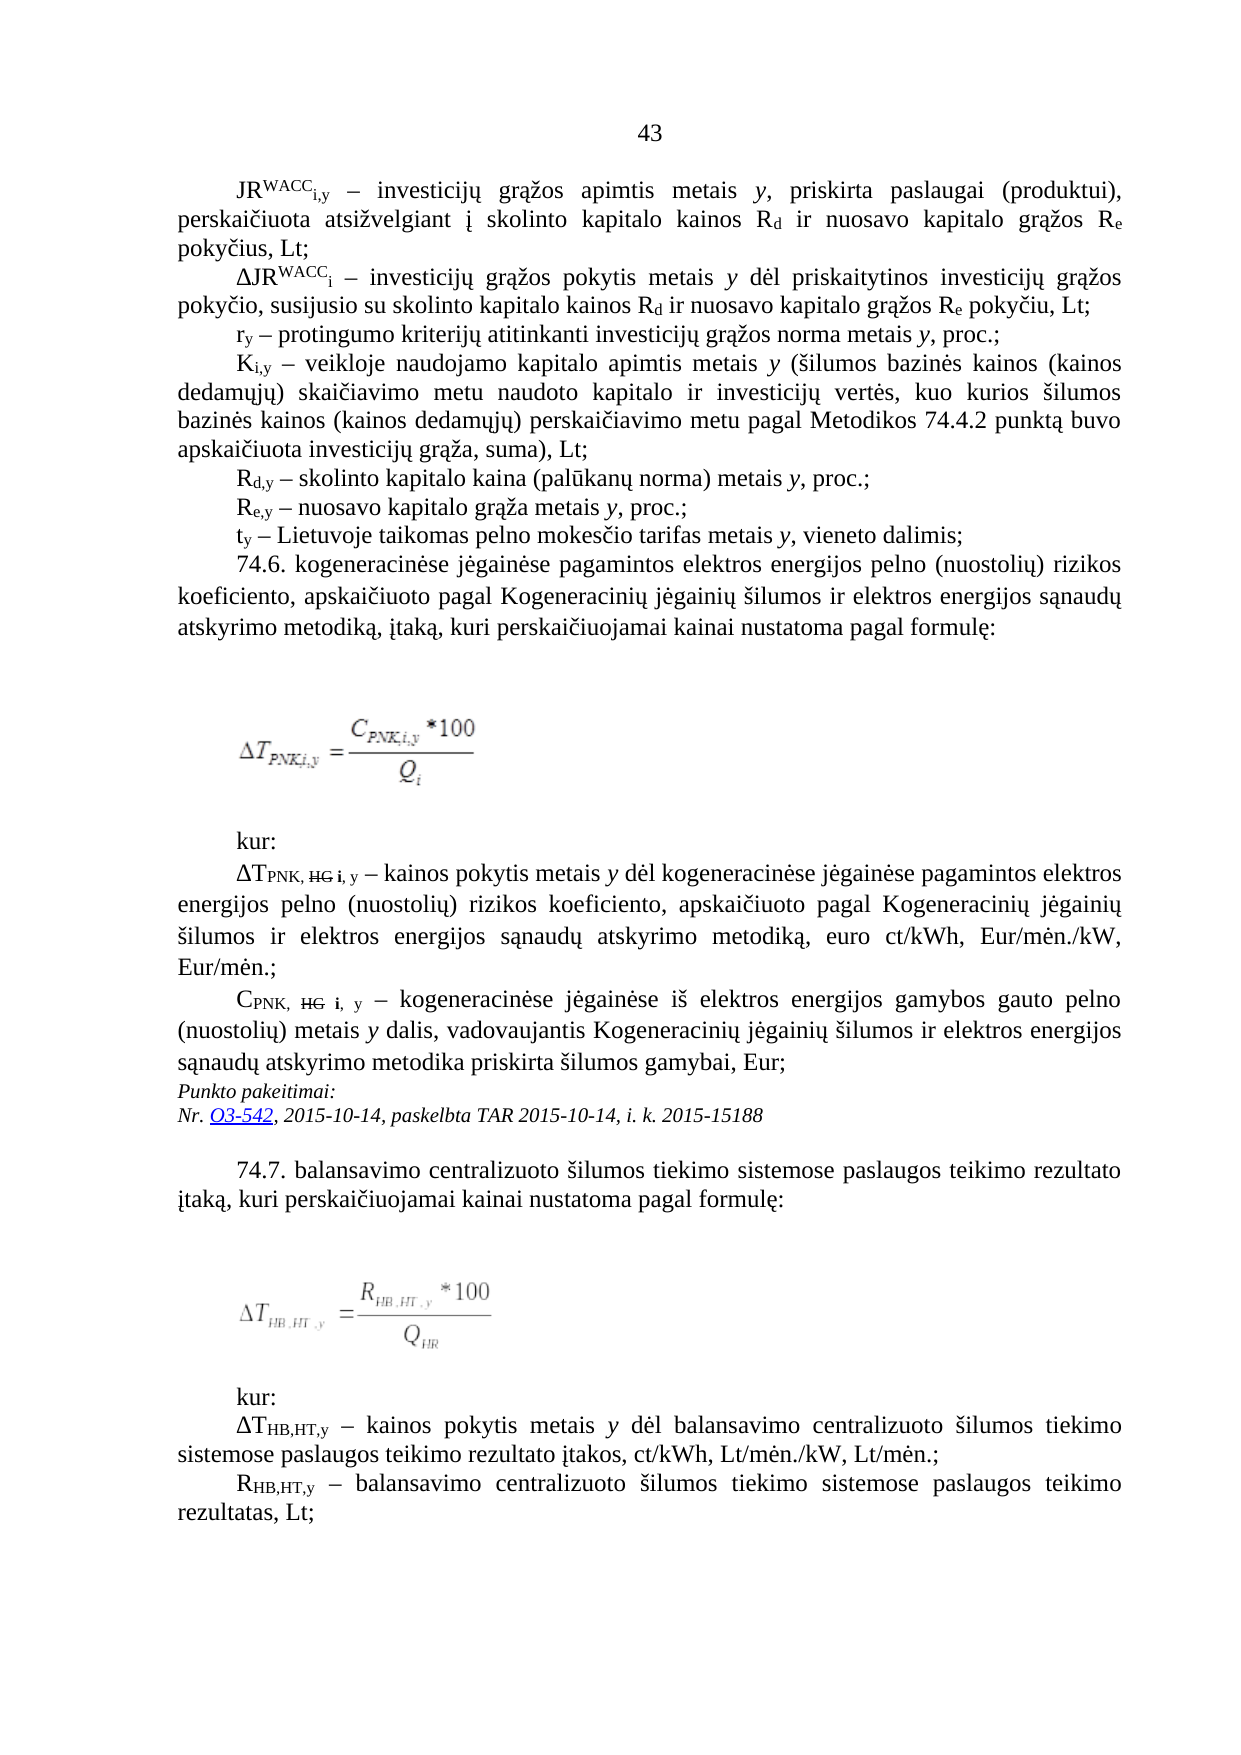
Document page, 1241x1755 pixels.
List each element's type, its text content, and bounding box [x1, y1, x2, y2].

text 74.6. kogeneracinėse jėgainėse pagamintos elektros energijos pelno (nuostolių) rizikos koeficiento, apskaičiuoto pagal Kogeneracinių jėgainių šilumos ir elektros energijos sąnaudų atskyrimo metodiką, įtaką, kuri perskaičiuojamai kainai nustatoma pagal formulę: [177, 549, 1122, 641]
text ry – protingumo kriterijų atitinkanti investicijų grąžos norma metais y, proc.; [177, 319, 1122, 348]
text RHB,HT,y – balansavimo centralizuoto šilumos tiekimo sistemose paslaugos teikimo rezultatas, Lt; [177, 1468, 1122, 1526]
text Rd,y – skolinto kapitalo kaina (palūkanų norma) metais y, proc.; [177, 463, 1122, 492]
text kur: [177, 826, 1122, 855]
text kur: [177, 1382, 1122, 1411]
text ty – Lietuvoje taikomas pelno mokesčio tarifas metais y, vieneto dalimis; [177, 521, 1122, 549]
text Nr. O3-542, 2015-10-14, paskelbta TAR 2015-10-14, i. k. 2015-15188 [177, 1103, 1122, 1127]
text Punkto pakeitimai: [177, 1078, 1122, 1103]
text JRWACCi,y – investicijų grąžos apimtis metais y, priskirta paslaugai (produktui), perskaičiuota atsižvelgiant į skolinto kapitalo kainos Rd ir nuosavo kapitalo grąžos Re pokyčius, Lt; [177, 176, 1122, 262]
text CPNK, HG i, y – kogeneracinėse jėgainėse iš elektros energijos gamybos gauto pelno (nuostolių) metais y dalis, vadovaujantis Kogeneracinių jėgainių šilumos ir elektros energijos sąnaudų atskyrimo metodika priskirta šilumos gamybai, Eur; [177, 984, 1122, 1076]
text Re,y – nuosavo kapitalo grąža metais y, proc.; [177, 492, 1122, 521]
text Ki,y – veikloje naudojamo kapitalo apimtis metais y (šilumos bazinės kainos (kainos dedamųjų) skaičiavimo metu naudoto kapitalo ir investicijų vertės, kuo kurios šilumos bazinės kainos (kainos dedamųjų) perskaičiavimo metu pagal Metodikos 74.4.2 punktą buvo apskaičiuota investicijų grąža, suma), Lt; [177, 348, 1122, 463]
text 74.7. balansavimo centralizuoto šilumos tiekimo sistemose paslaugos teikimo rezultato įtaką, kuri perskaičiuojamai kainai nustatoma pagal formulę: [177, 1155, 1122, 1213]
text ∆JRWACCi – investicijų grąžos pokytis metais y dėl priskaitytinos investicijų grąžos pokyčio, susijusio su skolinto kapitalo kainos Rd ir nuosavo kapitalo grąžos Re pokyčiu, Lt; [177, 262, 1122, 319]
text ∆THB,HT,y – kainos pokytis metais y dėl balansavimo centralizuoto šilumos tiekimo sistemose paslaugos teikimo rezultato įtakos, ct/kWh, Lt/mėn./kW, Lt/mėn.; [177, 1411, 1122, 1468]
text ∆TPNK, HG i, y – kainos pokytis metais y dėl kogeneracinėse jėgainėse pagamintos elektros energijos pelno (nuostolių) rizikos koeficiento, apskaičiuoto pagal Kogeneracinių jėgainių šilumos ir elektros energijos sąnaudų atskyrimo metodiką, euro ct/kWh, Eur/mėn./kW, Eur/mėn.; [177, 858, 1122, 981]
